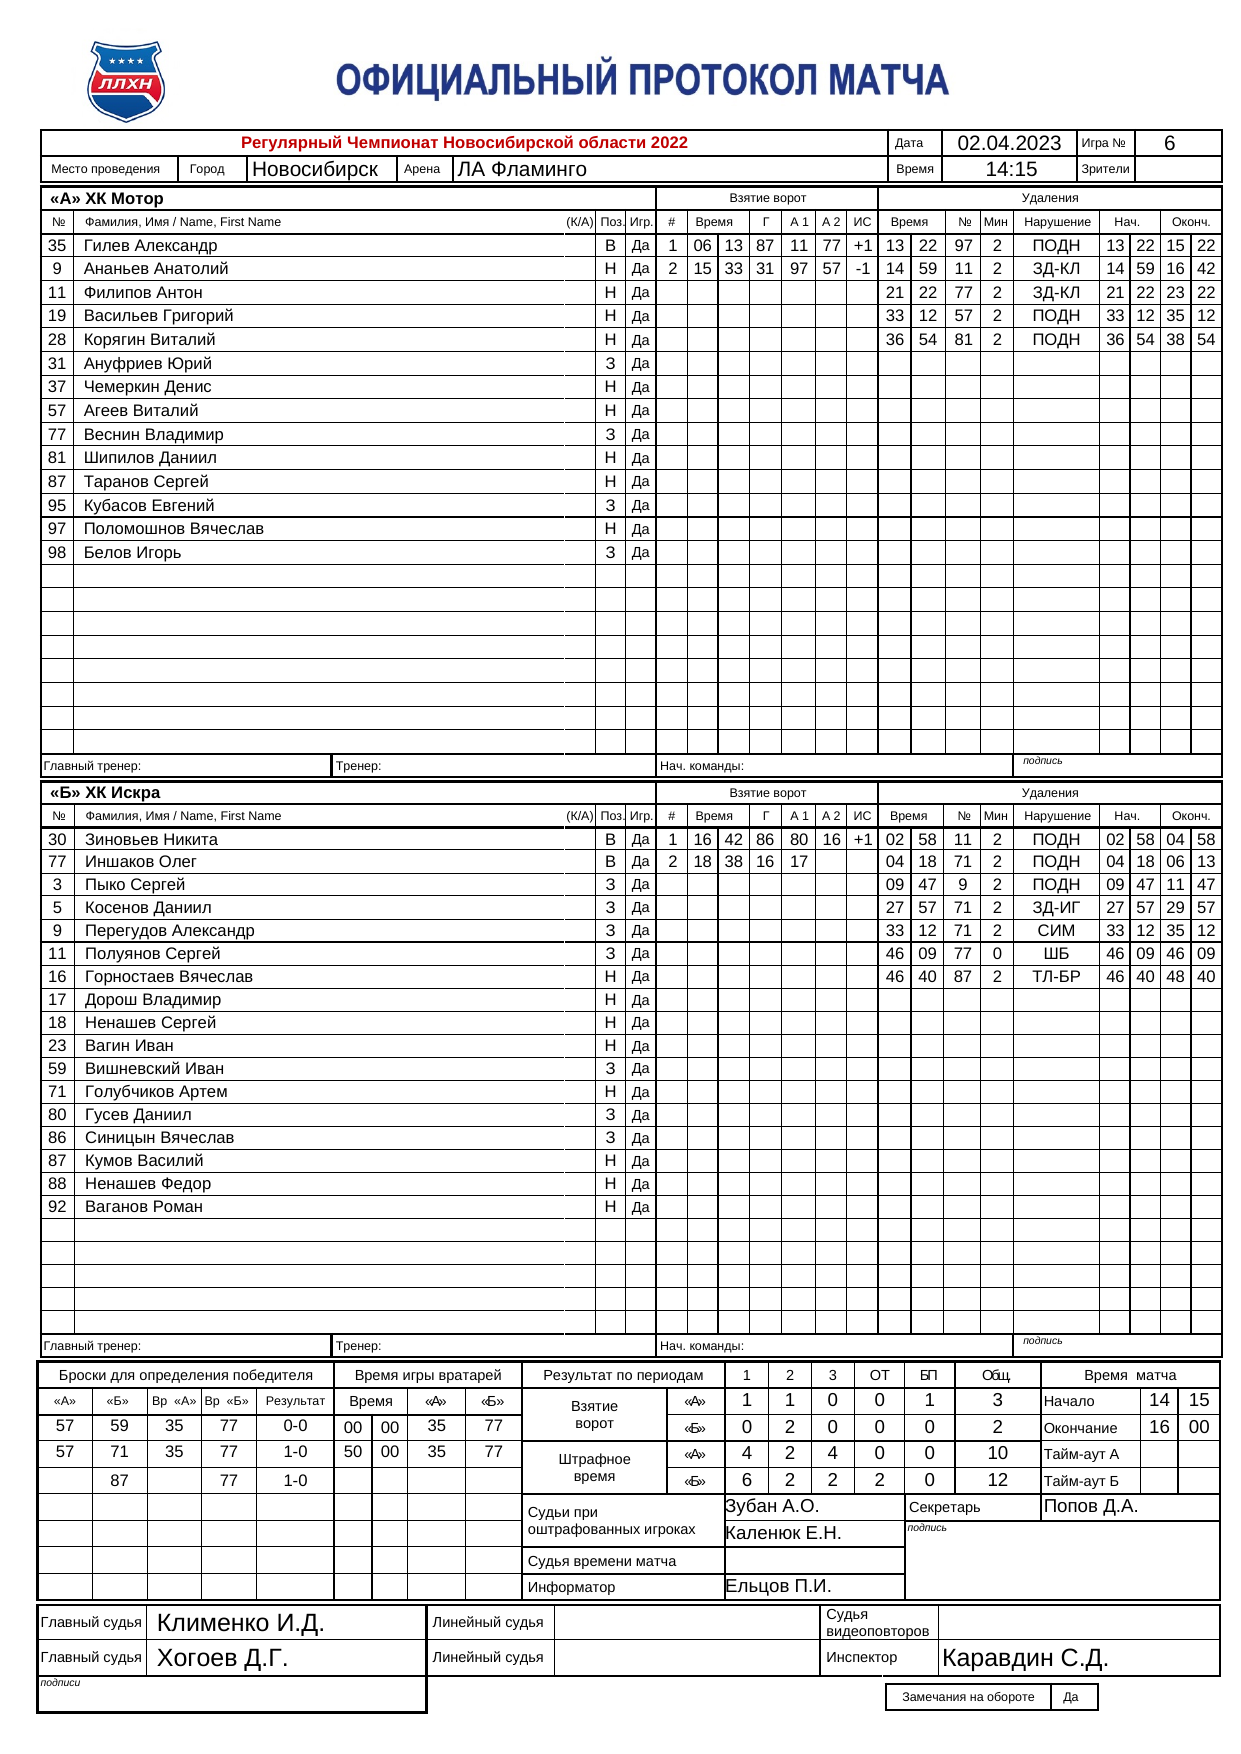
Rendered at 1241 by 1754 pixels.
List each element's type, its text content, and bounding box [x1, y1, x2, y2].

table_cell [879, 1242, 910, 1264]
table_cell Клименко И.Д. [147, 1606, 425, 1639]
table_header 02.04.2023 [943, 131, 1076, 155]
table_cell [1100, 1081, 1129, 1103]
table_cell Веснин Владимир [74, 423, 564, 445]
table_cell [816, 683, 846, 706]
table_cell [74, 730, 564, 753]
table_cell [750, 588, 781, 611]
table_cell [688, 943, 717, 964]
table_cell [1100, 446, 1129, 469]
table_cell 50 [335, 1441, 371, 1467]
table_cell 06 [688, 235, 717, 256]
table_cell [981, 1311, 1013, 1333]
table_cell [750, 612, 781, 634]
table_cell Новосибирск [248, 157, 396, 181]
table_cell [847, 896, 877, 918]
table_cell [981, 1104, 1013, 1126]
table_cell [816, 518, 846, 540]
table_cell [1192, 518, 1221, 540]
table_cell Место проведения [42, 157, 177, 181]
table_header «Б» ХК Искра [42, 783, 655, 803]
table_cell [1192, 989, 1221, 1011]
table_cell [688, 1196, 717, 1218]
table_cell [912, 446, 945, 469]
table_cell 00 [335, 1416, 371, 1440]
table_cell [1014, 565, 1099, 587]
table_cell Секретарь [906, 1495, 1040, 1520]
table_cell Да [626, 235, 655, 256]
table_cell Н [596, 1173, 625, 1195]
table_cell [657, 470, 687, 493]
table_cell 0 [855, 1442, 904, 1467]
table_cell [565, 352, 595, 374]
table_cell [750, 518, 781, 540]
table_cell [555, 1640, 819, 1675]
table_cell «Б» [668, 1468, 724, 1493]
table_cell Да [626, 1173, 655, 1195]
table_cell [1131, 730, 1160, 753]
table_cell [565, 518, 595, 540]
table_cell [1100, 707, 1129, 729]
table_cell [42, 659, 73, 682]
table_cell [408, 1521, 465, 1546]
table_cell [912, 376, 945, 398]
table_cell Н [596, 257, 625, 280]
table_cell Горностаев Вячеслав [75, 966, 564, 987]
table_cell 77 [202, 1416, 256, 1440]
table_cell 46 [879, 966, 910, 987]
table_cell [148, 1521, 201, 1546]
table_cell [782, 896, 815, 918]
table_cell Штрафное время [523, 1442, 666, 1493]
table_cell [782, 1173, 815, 1195]
table_cell 2 [981, 235, 1013, 256]
table_cell 4 [812, 1442, 854, 1467]
table_header Время матча [1042, 1363, 1219, 1387]
table_cell [946, 683, 980, 706]
table_cell [750, 352, 781, 374]
table_cell 54 [912, 328, 945, 351]
table_cell Да [626, 989, 655, 1011]
table_header Удаления [879, 783, 1221, 803]
table_cell 59 [93, 1416, 147, 1440]
table_cell 59 [42, 1058, 74, 1079]
table_cell 87 [42, 1150, 74, 1172]
table_cell [626, 683, 655, 706]
table_cell [847, 1242, 877, 1264]
table_cell [1131, 1012, 1160, 1033]
table_cell [750, 683, 781, 706]
table_cell [74, 707, 564, 729]
table_cell [75, 1288, 564, 1310]
table_cell [879, 376, 910, 398]
table_cell 35 [408, 1441, 465, 1467]
table_cell [981, 1242, 1013, 1264]
table_cell [688, 874, 717, 895]
table_cell [946, 730, 980, 753]
table_cell 77 [466, 1416, 521, 1440]
table_cell [565, 494, 595, 516]
table_cell [847, 281, 877, 303]
table_cell Н [596, 470, 625, 493]
table_cell 57 [1192, 896, 1221, 918]
table_cell [565, 896, 595, 918]
table_cell [847, 850, 877, 872]
table_cell 16 [816, 829, 846, 849]
table_cell [1161, 1012, 1190, 1033]
table_cell [879, 683, 910, 706]
table_cell [657, 541, 687, 564]
table_cell 00 [373, 1416, 407, 1440]
table_cell [565, 636, 595, 658]
table_cell [816, 1150, 846, 1172]
table_cell [565, 565, 595, 587]
table_cell [912, 1104, 943, 1126]
table_cell [596, 612, 625, 634]
table_cell [596, 636, 625, 658]
table_cell [719, 989, 749, 1011]
table_cell 00 [1179, 1415, 1219, 1440]
table_cell З [596, 943, 625, 964]
table_cell [1192, 1150, 1221, 1172]
table_cell [719, 1288, 749, 1310]
table_cell 2 [981, 829, 1013, 849]
table_cell 09 [1192, 943, 1221, 964]
table_cell [74, 636, 564, 658]
table_cell [1014, 707, 1099, 729]
table_cell 87 [42, 470, 73, 493]
table_cell 02 [1100, 829, 1129, 849]
table_cell [847, 943, 877, 964]
table_cell 4 [726, 1442, 768, 1467]
table_cell Ненашев Сергей [75, 1012, 564, 1033]
table_cell +1 [847, 829, 877, 849]
table_cell [847, 920, 877, 941]
table_cell [879, 1081, 910, 1103]
table_cell [816, 850, 846, 872]
table_cell 77 [42, 850, 74, 872]
table_cell Окончание [1042, 1415, 1140, 1440]
table_cell 1 [726, 1389, 768, 1413]
table_cell [879, 494, 910, 516]
table_cell [847, 1104, 877, 1126]
table_cell 71 [93, 1441, 147, 1467]
table_cell Да [626, 1104, 655, 1126]
table_cell [981, 423, 1013, 445]
table_cell [912, 565, 945, 587]
table_cell 11 [944, 829, 980, 849]
table_cell [847, 730, 877, 753]
table_cell [816, 470, 846, 493]
table_cell «А» [39, 1389, 92, 1413]
table_cell [847, 1058, 877, 1079]
table_cell Дорош Владимир [75, 989, 564, 1011]
table_cell [944, 989, 980, 1011]
table_cell [565, 612, 595, 634]
table_cell Ануфриев Юрий [74, 352, 564, 374]
table_cell З [596, 1127, 625, 1149]
table_cell 04 [879, 850, 910, 872]
table_cell ПОДН [1014, 850, 1099, 872]
table_cell [565, 730, 595, 753]
table_cell [782, 423, 815, 445]
table_cell [408, 1547, 465, 1573]
table_header Регулярный Чемпионат Новосибирской области 2022 [42, 131, 887, 155]
table_cell [565, 328, 595, 351]
table_cell [565, 683, 595, 706]
table_cell 42 [1192, 257, 1221, 280]
table_cell [847, 470, 877, 493]
table_cell [946, 494, 980, 516]
table_cell 57 [39, 1441, 92, 1467]
table_cell Да [626, 328, 655, 351]
table_cell Вагин Иван [75, 1035, 564, 1057]
table_cell [816, 1311, 846, 1333]
table_cell [688, 1242, 717, 1264]
table_cell 16 [1141, 1415, 1177, 1440]
table_cell [1014, 1058, 1099, 1079]
table_cell Н [596, 305, 625, 327]
table_cell Главный тренер: [42, 755, 330, 776]
table_cell [688, 989, 717, 1011]
table_cell [946, 518, 980, 540]
table_cell [946, 541, 980, 564]
table_cell [912, 659, 945, 682]
table_cell [816, 1265, 846, 1287]
table_cell [816, 612, 846, 634]
table_cell [1014, 376, 1099, 398]
table_cell З [596, 920, 625, 941]
table_cell [847, 1311, 877, 1333]
table_cell [1100, 683, 1129, 706]
table_cell Да [626, 896, 655, 918]
table_cell [565, 1196, 595, 1218]
table_cell ПОДН [1014, 874, 1099, 895]
table_cell [816, 588, 846, 611]
table_cell [750, 1219, 781, 1241]
table_cell З [596, 874, 625, 895]
table_cell 18 [688, 850, 717, 872]
table_cell 0 [905, 1415, 954, 1440]
table_cell 86 [42, 1127, 74, 1149]
table_cell [565, 1058, 595, 1079]
table_cell [939, 1606, 1219, 1639]
table_cell [657, 612, 687, 634]
table_cell [688, 446, 717, 469]
table_cell [782, 1127, 815, 1149]
table_cell Игр. [626, 211, 655, 233]
table_cell [847, 1196, 877, 1218]
table_cell [565, 281, 595, 303]
table_header «А» ХК Мотор [42, 188, 655, 209]
table_cell 57 [39, 1416, 92, 1440]
table_cell [39, 1494, 92, 1520]
table_cell [1100, 352, 1129, 374]
table_cell [565, 1265, 595, 1287]
table_cell 11 [42, 281, 73, 303]
table_cell 09 [1100, 874, 1129, 895]
table_cell [719, 966, 749, 987]
table_cell [847, 659, 877, 682]
table_cell [202, 1574, 256, 1599]
table_cell [74, 565, 564, 587]
table_cell [1100, 1311, 1129, 1333]
table_cell 0 [905, 1442, 954, 1467]
table_cell 47 [1192, 874, 1221, 895]
table_cell 16 [1161, 257, 1190, 280]
table_cell Время [889, 157, 941, 181]
table_cell [782, 1058, 815, 1079]
table_cell 46 [879, 943, 910, 964]
table_cell 47 [912, 874, 943, 895]
table_cell [565, 235, 595, 256]
table_cell 16 [688, 829, 717, 849]
table_cell [688, 896, 717, 918]
table_cell Да [626, 376, 655, 398]
table_cell [847, 1035, 877, 1057]
table_cell [1014, 399, 1099, 422]
table_cell [1100, 1173, 1129, 1195]
table_cell [944, 1288, 980, 1310]
table_cell [1014, 1242, 1099, 1264]
table_cell [1161, 1035, 1190, 1057]
table_cell А 2 [816, 805, 846, 826]
table_cell Таранов Сергей [74, 470, 564, 493]
table_cell [816, 1035, 846, 1057]
table_cell [782, 659, 815, 682]
table_cell Да [626, 470, 655, 493]
table_cell [1014, 541, 1099, 564]
table_cell 57 [816, 257, 846, 280]
table_cell [719, 446, 749, 469]
table_cell [657, 943, 687, 964]
table_cell [1161, 1058, 1190, 1079]
table_cell Чемеркин Денис [74, 376, 564, 398]
table_header БП [905, 1363, 954, 1387]
table_cell [782, 281, 815, 303]
table_cell Оконч. [1161, 805, 1221, 826]
table_cell +1 [847, 235, 877, 256]
table_cell [816, 1081, 846, 1103]
table_cell 21 [879, 281, 910, 303]
table_cell [257, 1547, 333, 1573]
table_cell [555, 1606, 819, 1639]
table_cell «А» [668, 1442, 724, 1467]
table_cell [719, 423, 749, 445]
table_cell [879, 1265, 910, 1287]
table_cell 35 [408, 1416, 465, 1440]
table_cell Синицын Вячеслав [75, 1127, 564, 1149]
table_cell [688, 494, 717, 516]
table_cell [879, 730, 910, 753]
table_cell [879, 612, 910, 634]
table_cell № [42, 805, 74, 826]
table_cell [782, 943, 815, 964]
table_cell 18 [1131, 850, 1160, 872]
table_cell 0 [855, 1389, 904, 1413]
table_cell [1161, 1288, 1190, 1310]
table_cell [1100, 730, 1129, 753]
table_cell Да [626, 1127, 655, 1149]
table_cell [1014, 1173, 1099, 1195]
table_cell [1131, 423, 1160, 445]
table_cell 58 [1192, 829, 1221, 849]
table_cell 81 [946, 328, 980, 351]
table_cell (К/А) [565, 805, 595, 826]
table_cell [719, 636, 749, 658]
table_cell 13 [1192, 850, 1221, 872]
table_cell ИС [847, 211, 877, 233]
table_cell [565, 257, 595, 280]
table_cell 02 [879, 829, 910, 849]
table_cell [912, 730, 945, 753]
table_cell В [596, 235, 625, 256]
table_cell [373, 1521, 407, 1546]
table_cell [944, 1127, 980, 1149]
table_cell Нарушение [1014, 211, 1099, 233]
table_cell [782, 636, 815, 658]
table_cell [565, 1035, 595, 1057]
table_cell [981, 1219, 1013, 1241]
table_cell Н [596, 989, 625, 1011]
table_cell [688, 1173, 717, 1195]
table_cell [719, 565, 749, 587]
table_header Да [1052, 1685, 1097, 1709]
table_cell [657, 352, 687, 374]
table_cell [1131, 659, 1160, 682]
table_cell [847, 612, 877, 634]
table_cell Главный судья [39, 1640, 146, 1675]
table_cell [879, 636, 910, 658]
table_cell [688, 541, 717, 564]
table_cell [981, 352, 1013, 374]
table_cell [719, 352, 749, 374]
table_cell [719, 376, 749, 398]
table_cell [782, 874, 815, 895]
table_cell [782, 1081, 815, 1103]
table_cell СИМ [1014, 920, 1099, 941]
table_cell [816, 399, 846, 422]
table_cell [1192, 1219, 1221, 1241]
table_cell 1 [657, 829, 687, 849]
table_cell [1192, 707, 1221, 729]
table_cell [373, 1494, 407, 1520]
table_cell Голубчиков Артем [75, 1081, 564, 1103]
table_cell 59 [912, 257, 945, 280]
table_cell [1131, 707, 1160, 729]
table_cell [657, 636, 687, 658]
table_cell [1161, 1311, 1190, 1333]
table_header Дата [889, 131, 941, 155]
table_cell [1192, 1242, 1221, 1264]
table_cell 31 [42, 352, 73, 374]
table_cell 57 [946, 305, 980, 327]
table_cell [782, 446, 815, 469]
table_cell [719, 1196, 749, 1218]
table_cell [912, 1012, 943, 1033]
table_cell [719, 1242, 749, 1264]
table_cell [847, 305, 877, 327]
table_cell [719, 1012, 749, 1033]
table_cell [912, 636, 945, 658]
table_cell [1161, 565, 1190, 587]
table_cell Нарушение [1014, 805, 1099, 826]
table_cell [719, 588, 749, 611]
table_cell ТЛ-БР [1014, 966, 1099, 987]
table_cell 13 [719, 235, 749, 256]
table_cell [782, 541, 815, 564]
table_cell [782, 399, 815, 422]
table_cell Вр «Б» [202, 1389, 256, 1413]
table_cell [912, 1219, 943, 1241]
table_cell [1131, 1081, 1160, 1103]
table_cell [719, 1219, 749, 1241]
table_cell [688, 565, 717, 587]
table_cell [750, 896, 781, 918]
table_cell [39, 1547, 92, 1573]
table_cell [1192, 1311, 1221, 1333]
table_cell [657, 399, 687, 422]
table_cell [1014, 1104, 1099, 1126]
table_cell [912, 1265, 943, 1287]
table_cell [1014, 636, 1099, 658]
table_cell Информатор [523, 1575, 724, 1599]
table_cell 09 [879, 874, 910, 895]
table_cell [912, 1173, 943, 1195]
table_cell [1192, 612, 1221, 634]
table_cell [879, 1150, 910, 1172]
table_cell [879, 399, 910, 422]
table_cell [847, 352, 877, 374]
table_cell 13 [879, 235, 910, 256]
table_cell [750, 305, 781, 327]
table_cell [1192, 423, 1221, 445]
table_cell [596, 1242, 625, 1264]
table_cell Инспектор [821, 1640, 938, 1675]
table_cell В [596, 829, 625, 849]
table_cell [1179, 1441, 1219, 1467]
table_cell 48 [1161, 966, 1190, 987]
table_cell [1192, 636, 1221, 658]
table_cell 15 [1161, 235, 1190, 256]
table_cell [657, 376, 687, 398]
table_cell Ананьев Анатолий [74, 257, 564, 280]
table_cell [847, 1219, 877, 1241]
table_cell [719, 399, 749, 422]
table_cell [750, 1012, 781, 1033]
table_cell [466, 1521, 521, 1546]
table_cell 15 [688, 257, 717, 280]
table_cell [1131, 565, 1160, 587]
table_cell [596, 659, 625, 682]
table_cell [565, 1104, 595, 1126]
table_cell [1192, 730, 1221, 753]
table_cell 35 [42, 235, 73, 256]
table_cell [1131, 470, 1160, 493]
table_cell Ненашев Федор [75, 1173, 564, 1195]
table_cell [816, 636, 846, 658]
table_cell [148, 1468, 201, 1493]
table_cell [657, 1219, 687, 1241]
table_cell [565, 541, 595, 564]
table_cell 22 [1131, 281, 1160, 303]
table_cell 30 [42, 829, 74, 849]
table_cell 35 [1161, 305, 1190, 327]
table_cell [1192, 1265, 1221, 1287]
table_cell [565, 1242, 595, 1264]
table_cell [657, 683, 687, 706]
table_cell [688, 920, 717, 941]
table_cell [335, 1521, 371, 1546]
table_cell 12 [1131, 305, 1160, 327]
table_cell [1131, 1265, 1160, 1287]
table_cell [816, 494, 846, 516]
table_cell 0 [726, 1415, 768, 1440]
table_cell [912, 423, 945, 445]
table_cell Г [750, 211, 781, 233]
table_cell [688, 1104, 717, 1126]
table_cell [466, 1494, 521, 1520]
table_cell 15 [1179, 1389, 1219, 1413]
table_cell [912, 588, 945, 611]
table_cell [565, 423, 595, 445]
table_cell [912, 989, 943, 1011]
table_cell [750, 446, 781, 469]
table_cell 28 [42, 328, 73, 351]
table_cell [626, 659, 655, 682]
table_cell 12 [912, 920, 943, 941]
table_cell [1161, 707, 1190, 729]
table_cell [1100, 423, 1129, 445]
table_cell Н [596, 376, 625, 398]
table_cell [74, 659, 564, 682]
table_cell [1014, 494, 1099, 516]
table_cell Н [596, 1012, 625, 1033]
table_cell [1161, 541, 1190, 564]
table_cell [626, 1242, 655, 1264]
table_cell [565, 1311, 595, 1333]
table_cell [1100, 1012, 1129, 1033]
table_cell [719, 874, 749, 895]
table_cell [1100, 1150, 1129, 1172]
table_cell «Б» [668, 1415, 724, 1440]
table_cell [39, 1468, 92, 1493]
table_cell [750, 494, 781, 516]
table_cell [42, 1265, 74, 1287]
table_cell [42, 730, 73, 753]
table_cell [750, 874, 781, 895]
table_cell [944, 1035, 980, 1057]
table_cell [782, 1196, 815, 1218]
table_cell [816, 943, 846, 964]
table_cell -1 [847, 257, 877, 280]
table_cell [42, 612, 73, 634]
table_cell 47 [1131, 874, 1160, 895]
table_cell [688, 1265, 717, 1287]
table_cell [816, 1242, 846, 1264]
table_cell [93, 1574, 147, 1599]
table_cell [1161, 989, 1190, 1011]
table_cell [912, 1242, 943, 1264]
table_cell 22 [1192, 235, 1221, 256]
table_cell [626, 588, 655, 611]
table_cell [1131, 541, 1160, 564]
table_cell Да [626, 943, 655, 964]
table_cell [657, 730, 687, 753]
table_cell [912, 352, 945, 374]
table_cell 2 [956, 1415, 1040, 1440]
table_cell 10 [956, 1442, 1040, 1467]
table_cell [944, 1196, 980, 1218]
table_cell [1161, 659, 1190, 682]
table_cell [719, 1058, 749, 1079]
table_cell [657, 1104, 687, 1126]
table_cell [1014, 446, 1099, 469]
table_cell [782, 1035, 815, 1057]
table_cell [1192, 1173, 1221, 1195]
table_cell [1192, 1127, 1221, 1149]
table_cell [1141, 1441, 1177, 1467]
table_cell 54 [1131, 328, 1160, 351]
table_cell [816, 1196, 846, 1218]
table_cell 2 [981, 850, 1013, 872]
table_cell 2 [981, 305, 1013, 327]
table_cell Кубасов Евгений [74, 494, 564, 516]
table_cell [750, 1196, 781, 1218]
table_cell [1192, 1196, 1221, 1218]
table_cell [202, 1494, 256, 1520]
table_cell 11 [782, 235, 815, 256]
table_cell [1014, 1035, 1099, 1057]
table_cell [596, 588, 625, 611]
table_cell [1161, 494, 1190, 516]
table_cell [750, 966, 781, 987]
table_cell [944, 1265, 980, 1287]
table_cell [879, 1219, 910, 1241]
table_cell [1161, 376, 1190, 398]
table_cell З [596, 541, 625, 564]
table_cell [981, 1035, 1013, 1057]
table_cell [335, 1468, 371, 1493]
table_cell [750, 470, 781, 493]
table_cell 04 [1161, 829, 1190, 849]
table_cell [1131, 1173, 1160, 1195]
table_cell Да [626, 829, 655, 849]
table_cell ПОДН [1014, 829, 1099, 849]
table_cell Тренер: [333, 755, 655, 776]
table_cell [565, 1081, 595, 1103]
table_cell [847, 446, 877, 469]
table_cell [1192, 1104, 1221, 1126]
table_header ОТ [855, 1363, 904, 1387]
table_cell Да [626, 494, 655, 516]
table_header Игра № [1078, 131, 1134, 155]
table_cell [981, 1265, 1013, 1287]
table_cell # [657, 805, 687, 826]
table_cell [1131, 612, 1160, 634]
table_cell [257, 1574, 333, 1599]
table_cell [688, 707, 717, 729]
table_cell [1100, 636, 1129, 658]
table_header Взятие ворот [657, 783, 877, 803]
table_cell 77 [944, 943, 980, 964]
table_cell Да [626, 966, 655, 987]
table_cell 18 [912, 850, 943, 872]
table_cell Главный тренер: [42, 1335, 330, 1356]
table_cell [719, 1150, 749, 1172]
table_cell [657, 305, 687, 327]
table_cell [1014, 1265, 1099, 1287]
table_cell Тайм-аут А [1042, 1441, 1140, 1467]
table_cell [981, 1058, 1013, 1079]
table_cell [335, 1494, 371, 1520]
table_cell [257, 1494, 333, 1520]
table_cell [816, 1288, 846, 1310]
table_cell Да [626, 1058, 655, 1079]
table_cell [428, 1677, 882, 1711]
table_cell [39, 1574, 92, 1599]
table_cell [657, 1058, 687, 1079]
table_cell [816, 1173, 846, 1195]
table_cell 2 [981, 966, 1013, 987]
table_cell [1192, 1012, 1221, 1033]
table_cell [816, 659, 846, 682]
table_cell [1131, 1150, 1160, 1172]
table_cell 33 [1100, 920, 1129, 941]
table_header Время игры вратарей [335, 1363, 521, 1387]
table_cell [657, 328, 687, 351]
table_cell [981, 730, 1013, 753]
table_cell [1100, 1265, 1129, 1287]
table_cell [148, 1547, 201, 1573]
table_cell [981, 518, 1013, 540]
table_cell [719, 1173, 749, 1195]
table_cell [782, 920, 815, 941]
table_cell [1100, 1035, 1129, 1057]
table_cell [596, 707, 625, 729]
table_cell [1161, 446, 1190, 469]
table_cell [1099, 1682, 1220, 1711]
table_cell Агеев Виталий [74, 399, 564, 422]
table_cell [657, 281, 687, 303]
table_cell [1192, 446, 1221, 469]
table_cell [719, 281, 749, 303]
table_cell [750, 281, 781, 303]
table_cell [912, 1288, 943, 1310]
table_cell [657, 1150, 687, 1172]
table_cell [1131, 1311, 1160, 1333]
table_cell Васильев Григорий [74, 305, 564, 327]
table_cell Судьи при оштрафованных игроках [523, 1495, 724, 1546]
table_cell [657, 588, 687, 611]
table_cell ЗД-КЛ [1014, 281, 1099, 303]
table_cell [847, 683, 877, 706]
table_cell [565, 1219, 595, 1241]
table_cell [912, 541, 945, 564]
table_cell [1100, 588, 1129, 611]
table_cell 0 [905, 1468, 954, 1493]
table_cell [719, 1035, 749, 1057]
table_cell [719, 470, 749, 493]
table_cell [202, 1547, 256, 1573]
table_cell 27 [879, 896, 910, 918]
table_cell 23 [1161, 281, 1190, 303]
table_cell [1014, 470, 1099, 493]
table_cell [565, 920, 595, 941]
table_cell [1192, 588, 1221, 611]
table_cell [946, 636, 980, 658]
table_cell 40 [1131, 966, 1160, 987]
table_header Броски для определения победителя [39, 1363, 333, 1387]
table_cell 22 [912, 281, 945, 303]
table_cell [816, 730, 846, 753]
table_cell Время [879, 211, 945, 233]
table_cell [1014, 423, 1099, 445]
table_cell [688, 305, 717, 327]
table_cell [1014, 989, 1099, 1011]
table_cell [657, 494, 687, 516]
table_cell [981, 1196, 1013, 1218]
table_cell [335, 1547, 371, 1573]
table_cell [1161, 1196, 1190, 1218]
table_cell 46 [1100, 966, 1129, 987]
table_cell подпись [1014, 755, 1221, 776]
table_cell [981, 612, 1013, 634]
table_cell [719, 1265, 749, 1287]
table_cell [1131, 376, 1160, 398]
table_cell [688, 518, 717, 540]
table_cell [565, 659, 595, 682]
table_cell [42, 707, 73, 729]
table_cell [782, 1265, 815, 1287]
table_cell [847, 588, 877, 611]
table_cell 1 [905, 1389, 954, 1413]
table_cell [816, 305, 846, 327]
table_cell [719, 518, 749, 540]
table_cell [657, 659, 687, 682]
table_cell [657, 1196, 687, 1218]
table_cell [816, 565, 846, 587]
table_cell 97 [946, 235, 980, 256]
table_cell 77 [42, 423, 73, 445]
table_cell Да [626, 446, 655, 469]
table_cell [750, 541, 781, 564]
table_cell 14 [1141, 1389, 1177, 1413]
table_cell [944, 1150, 980, 1172]
table_cell [1100, 494, 1129, 516]
table_cell [879, 1196, 910, 1218]
table_cell [1100, 1196, 1129, 1218]
table_cell 71 [944, 920, 980, 941]
table_cell [847, 376, 877, 398]
table_cell [719, 730, 749, 753]
table_cell Да [626, 305, 655, 327]
table_cell [75, 1311, 564, 1333]
table_cell [782, 730, 815, 753]
table_cell [74, 588, 564, 611]
table_cell Вр «А» [148, 1389, 201, 1413]
table_cell 1-0 [257, 1468, 333, 1493]
table_cell [1100, 1288, 1129, 1310]
table_cell Шипилов Даниил [74, 446, 564, 469]
table_cell [879, 470, 910, 493]
table_cell [946, 707, 980, 729]
table_cell [944, 1311, 980, 1333]
table_cell [816, 896, 846, 918]
table_cell 42 [719, 829, 749, 849]
table_cell З [596, 352, 625, 374]
table_cell [879, 541, 910, 564]
table_cell 2 [657, 257, 687, 280]
table_cell [1014, 1288, 1099, 1310]
table_cell [879, 1288, 910, 1310]
table_cell Нач. команды: [657, 1335, 1012, 1356]
table_cell [782, 328, 815, 351]
table_cell Арена [398, 157, 452, 181]
table_cell [657, 896, 687, 918]
table_cell [816, 920, 846, 941]
table_cell 86 [750, 829, 781, 849]
table_cell Иншаков Олег [75, 850, 564, 872]
table_cell [981, 470, 1013, 493]
table_cell [74, 612, 564, 634]
table_cell [565, 588, 595, 611]
table_cell 13 [1100, 235, 1129, 256]
table_cell [408, 1494, 465, 1520]
table_cell Ельцов П.И. [726, 1575, 904, 1599]
table_cell [1014, 730, 1099, 753]
table_cell 1 [769, 1389, 811, 1413]
table_cell Да [626, 1196, 655, 1218]
table_cell [719, 541, 749, 564]
table_cell [1131, 1242, 1160, 1264]
table_cell 35 [1161, 920, 1190, 941]
table_cell 77 [816, 235, 846, 256]
table_cell 12 [912, 305, 945, 327]
table_cell [1161, 683, 1190, 706]
table_header 3 [812, 1363, 854, 1387]
table_cell [912, 1127, 943, 1149]
table_cell [782, 565, 815, 587]
table_cell 14:15 [943, 157, 1076, 181]
table_cell [719, 1311, 749, 1333]
table_cell [944, 1242, 980, 1264]
table_cell [782, 305, 815, 327]
table_cell «Б » [466, 1389, 521, 1413]
table_cell 3 [956, 1389, 1040, 1413]
table_cell [657, 1173, 687, 1195]
table_cell Игр. [626, 805, 655, 826]
table_cell 0 [981, 943, 1013, 964]
table_cell [657, 423, 687, 445]
table_cell [565, 376, 595, 398]
table_cell [879, 518, 910, 540]
table_cell 57 [42, 399, 73, 422]
table_cell [847, 874, 877, 895]
table_cell 17 [782, 850, 815, 872]
table_cell 77 [202, 1468, 256, 1493]
table_cell 6 [726, 1468, 768, 1493]
table_cell 14 [1100, 257, 1129, 280]
table_cell [1100, 659, 1129, 682]
table_cell З [596, 1104, 625, 1126]
table_cell [93, 1521, 147, 1546]
table_cell [847, 423, 877, 445]
table_cell [466, 1468, 521, 1493]
table_cell «А» [408, 1389, 465, 1413]
table_cell [946, 352, 980, 374]
table_cell 2 [769, 1468, 811, 1493]
table_cell Линейный судья [428, 1606, 554, 1639]
table_cell [565, 1288, 595, 1310]
table_cell [782, 989, 815, 1011]
table_cell [657, 1265, 687, 1287]
table_cell [946, 399, 980, 422]
table_cell [946, 588, 980, 611]
table_cell [847, 494, 877, 516]
table_cell [816, 446, 846, 469]
table_cell 31 [750, 257, 781, 280]
table_cell [816, 328, 846, 351]
table_cell [750, 1035, 781, 1057]
table_cell [626, 1311, 655, 1333]
table_cell [42, 1219, 74, 1241]
table_cell [879, 1012, 910, 1033]
table_cell [1161, 1081, 1190, 1103]
table_cell [626, 730, 655, 753]
table_cell [816, 1219, 846, 1241]
table_cell Время [688, 211, 749, 233]
table_cell [1100, 1219, 1129, 1241]
table_cell [847, 1288, 877, 1310]
table_cell [847, 399, 877, 422]
table_cell [202, 1521, 256, 1546]
table_cell [981, 494, 1013, 516]
table_cell [596, 1219, 625, 1241]
table_cell 54 [1192, 328, 1221, 351]
table_cell [1131, 1035, 1160, 1057]
table_cell Н [596, 1150, 625, 1172]
table_cell 98 [42, 541, 73, 564]
table_cell [1161, 730, 1190, 753]
table_cell [42, 636, 73, 658]
table_cell Да [626, 352, 655, 374]
table_cell 97 [782, 257, 815, 280]
table_cell [75, 1219, 564, 1241]
table_cell [565, 874, 595, 895]
table_cell [879, 423, 910, 445]
table_cell [750, 989, 781, 1011]
table_cell [1100, 612, 1129, 634]
table_cell [782, 1104, 815, 1126]
table_cell [657, 920, 687, 941]
table_cell [657, 989, 687, 1011]
table_cell [879, 446, 910, 469]
table_cell Н [596, 1196, 625, 1218]
table_cell [688, 1012, 717, 1033]
table_cell [1161, 1173, 1190, 1195]
table_cell [912, 470, 945, 493]
table_cell 22 [912, 235, 945, 256]
table_cell [1014, 1081, 1099, 1103]
table_cell 33 [719, 257, 749, 280]
table_cell [750, 1150, 781, 1172]
table_cell [1161, 399, 1190, 422]
table_cell [946, 376, 980, 398]
table_cell З [596, 1058, 625, 1079]
table_cell [688, 1150, 717, 1172]
table_cell [946, 446, 980, 469]
table_cell [879, 1173, 910, 1195]
table_cell подпись [906, 1522, 1219, 1599]
table_cell 58 [912, 829, 943, 849]
table_cell Зиновьев Никита [75, 829, 564, 849]
table_cell [657, 874, 687, 895]
table_cell [879, 659, 910, 682]
table_cell ЛА Фламинго [454, 157, 887, 181]
table_cell [816, 1012, 846, 1033]
table_cell 0 [812, 1415, 854, 1440]
table_cell 2 [981, 896, 1013, 918]
table_cell [1161, 1265, 1190, 1287]
table_cell 97 [42, 518, 73, 540]
table_cell [719, 920, 749, 941]
table_cell [42, 1242, 74, 1264]
table_cell [782, 1288, 815, 1310]
table_cell # [657, 211, 687, 233]
table_cell [879, 1311, 910, 1333]
table_cell [688, 659, 717, 682]
table_cell Да [626, 920, 655, 941]
table_cell [1161, 1150, 1190, 1172]
table_cell Н [596, 328, 625, 351]
table_cell [688, 423, 717, 445]
table_cell [981, 1173, 1013, 1195]
table_header 6 [1136, 131, 1221, 155]
table_cell [93, 1547, 147, 1573]
table_cell [912, 612, 945, 634]
picture [5, 28, 1179, 129]
table_cell [981, 565, 1013, 587]
table_cell 57 [1131, 896, 1160, 918]
table_cell Да [626, 1081, 655, 1103]
table_cell [688, 1081, 717, 1103]
table_cell 2 [981, 328, 1013, 351]
table_cell [816, 707, 846, 729]
table_cell 88 [42, 1173, 74, 1195]
table_cell [912, 707, 945, 729]
table_header Общ. [956, 1363, 1040, 1387]
table_header 2 [769, 1363, 811, 1387]
table_cell Оконч. [1161, 211, 1221, 233]
table_cell [981, 659, 1013, 682]
table_cell [847, 1081, 877, 1103]
table_cell [1100, 541, 1129, 564]
table_cell 2 [769, 1442, 811, 1467]
table_cell [626, 1219, 655, 1241]
table_cell [816, 1058, 846, 1079]
table_cell [946, 565, 980, 587]
table_cell [1014, 1219, 1099, 1241]
table_cell [750, 1173, 781, 1195]
table_cell [1131, 518, 1160, 540]
table_cell [688, 352, 717, 374]
table_cell [782, 588, 815, 611]
table_cell [42, 1288, 74, 1310]
table_cell Белов Игорь [74, 541, 564, 564]
table_cell [1100, 1242, 1129, 1264]
table_cell [148, 1494, 201, 1520]
table_cell [75, 1242, 564, 1264]
table_cell [74, 683, 564, 706]
table_cell Гусев Даниил [75, 1104, 564, 1126]
table_cell [657, 1035, 687, 1057]
table_cell [912, 1196, 943, 1218]
table_cell 9 [42, 920, 74, 941]
table_cell Да [626, 850, 655, 872]
table_cell Г [750, 805, 781, 826]
table_cell [373, 1547, 407, 1573]
table_cell [719, 612, 749, 634]
table_cell [750, 328, 781, 351]
table_cell [1131, 1288, 1160, 1310]
table_cell [1161, 1127, 1190, 1149]
table_cell [782, 1219, 815, 1241]
table_cell [657, 1127, 687, 1149]
table_cell [879, 1058, 910, 1079]
table_cell Да [626, 541, 655, 564]
table_cell Н [596, 1081, 625, 1103]
table_cell [750, 1242, 781, 1264]
table_cell [657, 1012, 687, 1033]
table_cell [912, 1150, 943, 1172]
table_cell (К/А) [565, 211, 595, 233]
table_cell «А» [668, 1389, 724, 1413]
table_cell [981, 446, 1013, 469]
table_cell [565, 850, 595, 872]
table_cell 23 [42, 1035, 74, 1057]
table_cell Н [596, 281, 625, 303]
table_cell [847, 1012, 877, 1033]
table_cell Хогоев Д.Г. [147, 1640, 425, 1675]
table_cell 71 [944, 850, 980, 872]
table_cell [1131, 636, 1160, 658]
table_cell подписи [39, 1677, 425, 1711]
table_cell [981, 1081, 1013, 1103]
table_cell [1161, 423, 1190, 445]
table_cell [782, 1242, 815, 1264]
table_cell [912, 1311, 943, 1333]
table_cell 16 [42, 966, 74, 987]
table_cell [750, 565, 781, 587]
table_cell 58 [1131, 829, 1160, 849]
table_cell [626, 1288, 655, 1310]
table_cell [408, 1574, 465, 1599]
table_cell ШБ [1014, 943, 1099, 964]
table_cell [565, 707, 595, 729]
table_cell [719, 1127, 749, 1149]
table_cell 1 [657, 235, 687, 256]
table_cell 36 [879, 328, 910, 351]
table_cell 37 [42, 376, 73, 398]
table_cell [335, 1574, 371, 1599]
table_cell [596, 1311, 625, 1333]
table_cell [1100, 518, 1129, 540]
table_cell Мин [981, 211, 1013, 233]
table_cell [879, 565, 910, 587]
table_cell [750, 1081, 781, 1103]
table_cell [879, 707, 910, 729]
table_cell [565, 989, 595, 1011]
table_cell А 2 [816, 211, 846, 233]
table_cell [879, 588, 910, 611]
table_cell [1192, 683, 1221, 706]
table_cell [1131, 446, 1160, 469]
table_cell [1192, 494, 1221, 516]
table_cell [1131, 588, 1160, 611]
table_cell [1100, 1104, 1129, 1126]
table_cell ПОДН [1014, 305, 1099, 327]
table_cell Фамилия, Имя / Name, First Name [74, 211, 565, 233]
table_cell [1161, 636, 1190, 658]
table_cell 2 [981, 920, 1013, 941]
table_cell [257, 1521, 333, 1546]
table_cell Н [596, 1035, 625, 1057]
table_cell [1192, 1081, 1221, 1103]
table_cell 80 [782, 829, 815, 849]
table_cell З [596, 423, 625, 445]
table_cell [596, 1288, 625, 1310]
table_cell [596, 683, 625, 706]
table_cell [565, 470, 595, 493]
table_cell [847, 1265, 877, 1287]
table_cell [1192, 399, 1221, 422]
table_cell 9 [42, 257, 73, 280]
table_cell 3 [42, 874, 74, 895]
table_cell [944, 1058, 980, 1079]
table_cell [847, 1150, 877, 1172]
table_cell [912, 1058, 943, 1079]
table_cell [750, 730, 781, 753]
table_cell Да [626, 1012, 655, 1033]
table_cell Да [626, 281, 655, 303]
table_cell № [946, 211, 980, 233]
table_cell ЗД-КЛ [1014, 257, 1099, 280]
table_cell 77 [946, 281, 980, 303]
table_cell [1161, 1104, 1190, 1126]
table_cell [719, 328, 749, 351]
table_cell Попов Д.А. [1042, 1495, 1219, 1520]
table_cell [1014, 588, 1099, 611]
table_cell [657, 446, 687, 469]
table_cell [1192, 352, 1221, 374]
table_cell Косенов Даниил [75, 896, 564, 918]
table_cell [944, 1104, 980, 1126]
table_cell [42, 588, 73, 611]
table_cell ПОДН [1014, 235, 1099, 256]
table_cell Ваганов Роман [75, 1196, 564, 1218]
table_cell [719, 1081, 749, 1103]
table_cell «Б» [93, 1389, 147, 1413]
table_cell [946, 470, 980, 493]
table_cell [1161, 588, 1190, 611]
table_cell 33 [879, 920, 910, 941]
table_cell [981, 636, 1013, 658]
table_cell 80 [42, 1104, 74, 1126]
table_cell 71 [42, 1081, 74, 1103]
table_cell [782, 1311, 815, 1333]
table_cell 06 [1161, 850, 1190, 872]
table_cell 92 [42, 1196, 74, 1218]
table_cell Поломошнов Вячеслав [74, 518, 564, 540]
table_cell [75, 1265, 564, 1287]
table_cell [1161, 1242, 1190, 1264]
table_cell ИС [847, 805, 877, 826]
table_cell [981, 1012, 1013, 1033]
table_cell [373, 1574, 407, 1599]
table_cell 29 [1161, 896, 1190, 918]
table_cell 2 [657, 850, 687, 872]
table_cell 87 [944, 966, 980, 987]
table_cell [750, 1288, 781, 1310]
table_cell [883, 1677, 1220, 1681]
table_cell [1161, 518, 1190, 540]
table_cell Да [626, 518, 655, 540]
table_cell Корягин Виталий [74, 328, 564, 351]
table_cell [816, 376, 846, 398]
table_cell [816, 541, 846, 564]
table_cell [750, 1265, 781, 1287]
table_cell 33 [879, 305, 910, 327]
table_cell Поз. [596, 211, 625, 233]
table_cell [565, 829, 595, 849]
table_cell [816, 1104, 846, 1126]
table_cell Н [596, 518, 625, 540]
table_cell 11 [946, 257, 980, 280]
table_cell Гилев Александр [74, 235, 564, 256]
table_cell Тайм-аут Б [1042, 1468, 1140, 1493]
table_cell 18 [42, 1012, 74, 1033]
table_cell 40 [1192, 966, 1221, 987]
table_cell [565, 446, 595, 469]
table_cell [946, 659, 980, 682]
table_cell Вишневский Иван [75, 1058, 564, 1079]
table_cell [657, 1311, 687, 1333]
table_cell А 1 [782, 211, 815, 233]
table_cell Время [335, 1389, 407, 1413]
table_cell 14 [879, 257, 910, 280]
table_cell 11 [1161, 874, 1190, 895]
table_cell [1192, 541, 1221, 564]
table_cell 59 [1131, 257, 1160, 280]
table_cell 2 [855, 1468, 904, 1493]
table_cell [1179, 1468, 1219, 1493]
table_cell [719, 943, 749, 964]
table_cell [688, 1035, 717, 1057]
table_cell [946, 423, 980, 445]
table_cell 46 [1161, 943, 1190, 964]
table_cell 9 [944, 874, 980, 895]
table_cell [1131, 352, 1160, 374]
table_cell [750, 376, 781, 398]
table_cell [1014, 352, 1099, 374]
table_cell [719, 707, 749, 729]
table_cell подпись [1014, 1335, 1221, 1356]
table_cell 77 [202, 1441, 256, 1467]
table_cell [688, 1058, 717, 1079]
table_cell Результат [257, 1389, 333, 1413]
table_cell [1131, 989, 1160, 1011]
table_cell Да [626, 399, 655, 422]
table_cell А 1 [782, 805, 815, 826]
table_cell 5 [42, 896, 74, 918]
table_cell 22 [1192, 281, 1221, 303]
table_cell [565, 1150, 595, 1172]
table_cell [626, 1265, 655, 1287]
table_cell [879, 1127, 910, 1149]
table_cell [657, 1081, 687, 1103]
table_cell [719, 1104, 749, 1126]
table_cell [981, 588, 1013, 611]
table_cell Поз. [596, 805, 625, 826]
table_cell [688, 1219, 717, 1241]
table_cell [1161, 352, 1190, 374]
table_cell [42, 683, 73, 706]
table_cell [981, 989, 1013, 1011]
table_cell [1192, 470, 1221, 493]
table_cell Мин [981, 805, 1013, 826]
table_cell [466, 1547, 521, 1573]
table_cell [879, 352, 910, 374]
table_cell [981, 1288, 1013, 1310]
table_cell [408, 1468, 465, 1493]
table_cell 77 [466, 1441, 521, 1467]
table_cell [1014, 1196, 1099, 1218]
table_cell [782, 470, 815, 493]
table_cell [847, 565, 877, 587]
table_cell [565, 966, 595, 987]
table_cell [1136, 157, 1221, 181]
table_cell [750, 920, 781, 941]
table_cell 0 [812, 1389, 854, 1413]
table_header Удаления [879, 188, 1221, 209]
table_cell [1014, 1127, 1099, 1149]
table_cell 46 [1100, 943, 1129, 964]
table_cell [750, 1311, 781, 1333]
table_cell 81 [42, 446, 73, 469]
table_cell 22 [1131, 235, 1160, 256]
table_cell [1014, 659, 1099, 682]
table_cell [750, 943, 781, 964]
table_cell [981, 376, 1013, 398]
table_cell [93, 1494, 147, 1520]
table_cell [1014, 1012, 1099, 1033]
table_cell Каленюк Е.Н. [726, 1521, 904, 1546]
table_cell [657, 966, 687, 987]
table_cell [782, 1150, 815, 1172]
table_cell [981, 707, 1013, 729]
table_cell [1192, 1058, 1221, 1079]
table_cell [981, 541, 1013, 564]
table_cell [847, 636, 877, 658]
table_cell 35 [148, 1416, 201, 1440]
table_cell Н [596, 966, 625, 987]
table_cell [1131, 1196, 1160, 1218]
table_cell [726, 1548, 904, 1573]
table_cell [39, 1521, 92, 1546]
table_cell [1131, 1058, 1160, 1079]
table_cell 04 [1100, 850, 1129, 872]
table_cell [847, 966, 877, 987]
table_cell [688, 470, 717, 493]
table_cell [596, 565, 625, 587]
table_cell [1100, 989, 1129, 1011]
table_header Результат по периодам [523, 1363, 724, 1387]
table_cell [750, 1058, 781, 1079]
table_cell Каравдин С.Д. [939, 1640, 1219, 1675]
table_cell 09 [912, 943, 943, 964]
table_header Замечания на обороте [887, 1685, 1050, 1709]
table_cell [1014, 612, 1099, 634]
table_cell Фамилия, Имя / Name, First Name [75, 805, 565, 826]
table_cell [1100, 1058, 1129, 1079]
table_cell [1141, 1468, 1177, 1493]
table_cell [750, 423, 781, 445]
table_cell 12 [1192, 305, 1221, 327]
table_cell [626, 636, 655, 658]
table_cell [1100, 376, 1129, 398]
table_cell [944, 1012, 980, 1033]
table_cell 57 [912, 896, 943, 918]
table_cell 38 [1161, 328, 1190, 351]
table_cell Главный судья [39, 1606, 146, 1639]
table_cell Да [626, 1035, 655, 1057]
table_cell ПОДН [1014, 328, 1099, 351]
table_cell [1192, 565, 1221, 587]
table_cell [466, 1574, 521, 1599]
table_cell [816, 281, 846, 303]
table_cell [626, 707, 655, 729]
table_cell Время [879, 805, 943, 826]
table_cell [688, 730, 717, 753]
table_cell 12 [1131, 920, 1160, 941]
table_cell [688, 683, 717, 706]
table_cell 95 [42, 494, 73, 516]
table_cell [847, 518, 877, 540]
table_cell 38 [719, 850, 749, 872]
table_cell [719, 659, 749, 682]
table_cell [719, 305, 749, 327]
table_cell [912, 399, 945, 422]
table_cell [1100, 1127, 1129, 1149]
table_cell [847, 1173, 877, 1195]
table_cell [1014, 683, 1099, 706]
table_cell [750, 659, 781, 682]
table_cell Зрители [1078, 157, 1134, 181]
table_cell [688, 1288, 717, 1310]
table_cell Судья видеоповторов [821, 1606, 938, 1639]
table_cell Да [626, 1150, 655, 1172]
table_cell Зубан А.О. [726, 1495, 904, 1520]
table_cell [1131, 683, 1160, 706]
table_cell [657, 1242, 687, 1264]
table_cell Время [688, 805, 749, 826]
table_cell 87 [93, 1468, 147, 1493]
table_cell Взятие ворот [523, 1389, 666, 1440]
table_cell 2 [812, 1468, 854, 1493]
table_cell [1131, 494, 1160, 516]
table_cell [626, 612, 655, 634]
table_cell [688, 966, 717, 987]
table_cell [946, 612, 980, 634]
table_cell [688, 376, 717, 398]
table_cell [847, 541, 877, 564]
table_cell [626, 565, 655, 587]
table_cell [1131, 1127, 1160, 1149]
table_cell [688, 636, 717, 658]
table_cell [750, 399, 781, 422]
table_cell З [596, 494, 625, 516]
table_cell [782, 612, 815, 634]
table_cell [373, 1468, 407, 1493]
table_cell [879, 1035, 910, 1057]
table_cell Судья времени матча [523, 1548, 724, 1573]
table_cell [782, 966, 815, 987]
table_cell 19 [42, 305, 73, 327]
table_cell [912, 518, 945, 540]
table_cell [750, 707, 781, 729]
table_cell 2 [981, 874, 1013, 895]
table_cell [1100, 470, 1129, 493]
table_cell [688, 1311, 717, 1333]
table_cell [912, 1081, 943, 1103]
table_cell 87 [750, 235, 781, 256]
table_cell Филипов Антон [74, 281, 564, 303]
table_cell Пыко Сергей [75, 874, 564, 895]
table_cell Да [626, 874, 655, 895]
table_cell 11 [42, 943, 74, 964]
table_cell 2 [981, 257, 1013, 280]
table_cell № [42, 211, 73, 233]
table_cell [981, 1150, 1013, 1172]
table_cell [1131, 1104, 1160, 1126]
table_cell [912, 494, 945, 516]
table_cell 16 [750, 850, 781, 872]
table_cell [1192, 1035, 1221, 1057]
table_cell [719, 896, 749, 918]
table_cell [816, 1127, 846, 1149]
table_cell [782, 707, 815, 729]
table_cell 35 [148, 1441, 201, 1467]
table_cell 12 [956, 1468, 1040, 1493]
table_header Взятие ворот [657, 188, 877, 209]
table_cell [1131, 1219, 1160, 1241]
table_cell Линейный судья [428, 1640, 554, 1675]
table_cell [657, 565, 687, 587]
table_cell [879, 989, 910, 1011]
table_cell Перегудов Александр [75, 920, 564, 941]
table_cell [816, 423, 846, 445]
table_cell [981, 683, 1013, 706]
table_cell [782, 494, 815, 516]
table_cell [1100, 399, 1129, 422]
table_cell 40 [912, 966, 943, 987]
table_cell [782, 683, 815, 706]
table_cell [816, 966, 846, 987]
table_cell [750, 1104, 781, 1126]
table_cell [782, 376, 815, 398]
table_cell [1131, 399, 1160, 422]
table_cell [719, 494, 749, 516]
table_cell Начало [1042, 1389, 1140, 1413]
table_cell [1192, 376, 1221, 398]
table_cell 2 [769, 1415, 811, 1440]
table_cell 09 [1131, 943, 1160, 964]
table_cell З [596, 896, 625, 918]
table_cell [912, 1035, 943, 1057]
table_cell № [944, 805, 980, 826]
table_cell [657, 518, 687, 540]
table_cell [750, 1127, 781, 1149]
table_cell [1161, 1219, 1190, 1241]
table_cell [1014, 1311, 1099, 1333]
table_cell [688, 328, 717, 351]
table_cell [719, 683, 749, 706]
table_cell 21 [1100, 281, 1129, 303]
table_cell 0-0 [257, 1416, 333, 1440]
table_cell [944, 1219, 980, 1241]
table_cell [688, 1127, 717, 1149]
table_cell Нач. команды: [657, 755, 1012, 776]
table_cell [847, 1127, 877, 1149]
table_cell [816, 989, 846, 1011]
table_cell Да [626, 423, 655, 445]
table_cell [596, 730, 625, 753]
table_cell [782, 518, 815, 540]
table_cell [565, 305, 595, 327]
table_cell [42, 1311, 74, 1333]
table_cell Нач. [1100, 805, 1160, 826]
table_cell [688, 588, 717, 611]
table_cell [148, 1574, 201, 1599]
table_cell Город [179, 157, 246, 181]
table_cell Кумов Василий [75, 1150, 564, 1172]
table_header 1 [726, 1363, 768, 1387]
table_cell [750, 636, 781, 658]
table_cell ЗД-ИГ [1014, 896, 1099, 918]
table_cell [688, 281, 717, 303]
table_cell [565, 1127, 595, 1149]
table_cell 17 [42, 989, 74, 1011]
table_cell [688, 399, 717, 422]
table_cell [981, 1127, 1013, 1149]
table_cell 12 [1192, 920, 1221, 941]
table_cell [565, 1173, 595, 1195]
table_cell [847, 989, 877, 1011]
table_cell [1014, 1150, 1099, 1172]
table_cell Да [626, 257, 655, 280]
table_cell [42, 565, 73, 587]
table_cell [944, 1173, 980, 1195]
table_cell [782, 1012, 815, 1033]
table_cell [596, 1265, 625, 1287]
table_cell В [596, 850, 625, 872]
table_cell 33 [1100, 305, 1129, 327]
table_cell 2 [981, 281, 1013, 303]
table_cell [565, 399, 595, 422]
table_cell [1014, 518, 1099, 540]
table_cell [657, 707, 687, 729]
table_cell 0 [855, 1415, 904, 1440]
table_cell Полуянов Сергей [75, 943, 564, 964]
table_cell [847, 707, 877, 729]
table_cell [1192, 1288, 1221, 1310]
table_cell [1192, 659, 1221, 682]
table_cell [565, 1012, 595, 1033]
table_cell Тренер: [333, 1335, 655, 1356]
table_cell 71 [944, 896, 980, 918]
table_cell [1161, 470, 1190, 493]
table_cell Н [596, 399, 625, 422]
table_cell 27 [1100, 896, 1129, 918]
table_cell [879, 1104, 910, 1126]
table_cell [912, 683, 945, 706]
table_cell [688, 612, 717, 634]
table_cell [981, 399, 1013, 422]
table_cell Н [596, 446, 625, 469]
table_cell [782, 352, 815, 374]
table_cell [816, 352, 846, 374]
table_cell 1-0 [257, 1441, 333, 1467]
table_cell [1161, 612, 1190, 634]
table_cell Нач. [1100, 211, 1160, 233]
table_cell [565, 943, 595, 964]
table_cell [944, 1081, 980, 1103]
table_cell 36 [1100, 328, 1129, 351]
table_cell [1100, 565, 1129, 587]
table_cell [657, 1288, 687, 1310]
table_cell [816, 874, 846, 895]
table_cell [847, 328, 877, 351]
table_cell 00 [373, 1441, 407, 1467]
